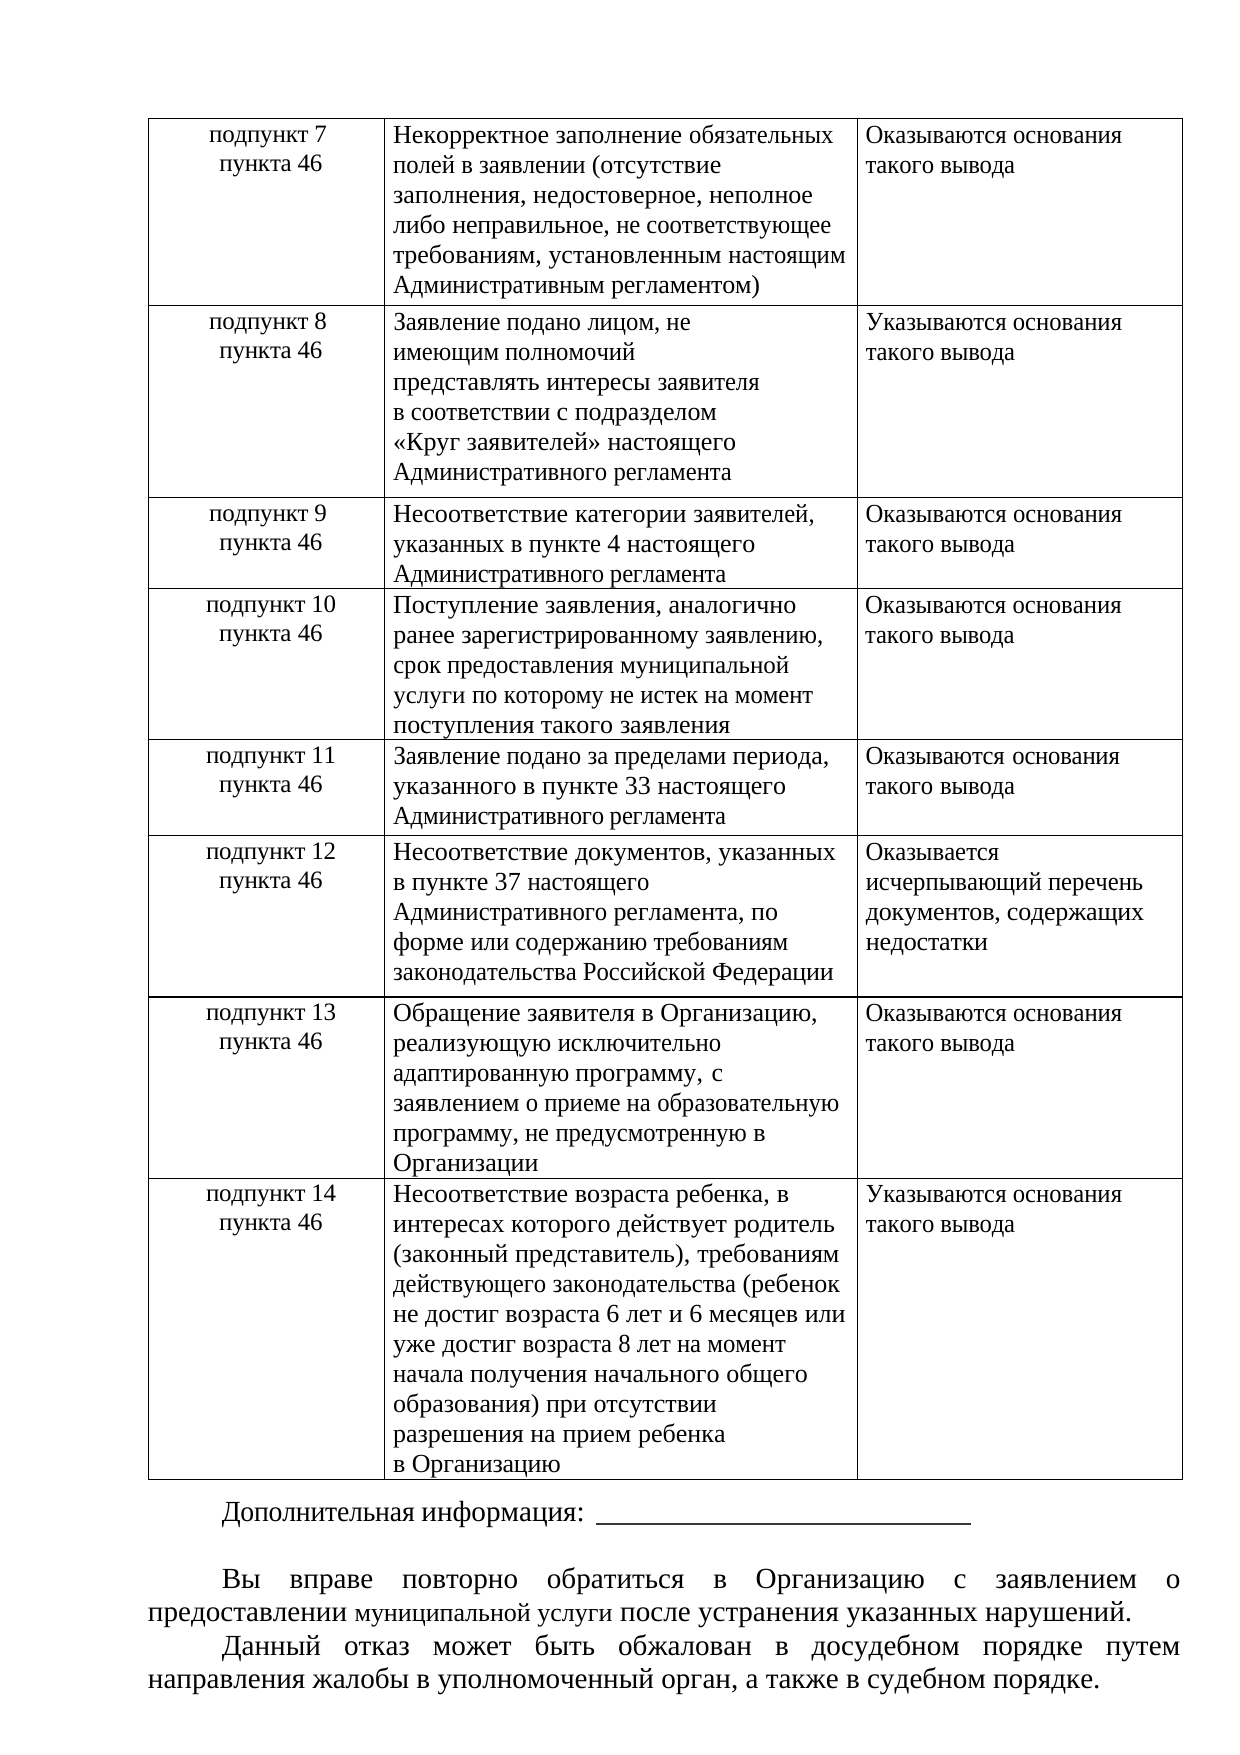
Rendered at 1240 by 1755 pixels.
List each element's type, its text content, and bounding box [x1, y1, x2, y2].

text Дополнительная информация: [148, 1494, 1181, 1527]
table_cell подпункт 10 пункта 46 [149, 589, 384, 739]
table_cell подпункт 7 пункта 46 [149, 119, 384, 305]
table_cell Несоответствие возраста ребенка, в интересах которого действует родитель (законный представитель), требованиям действующего законодательства (ребенок не достиг возраста 6 лет и 6 месяцев или уже достиг возраста 8 лет на момент начала получения начального общего образования) при отсутствии разрешения на прием ребенка в Организацию [385, 1179, 857, 1478]
text Вы вправе повторно обратиться в Организацию с заявлением о предоставлении муниципальной услуги после устранения указанных нарушений. [148, 1561, 1181, 1628]
table_cell Оказываются основания такого вывода [858, 119, 1182, 305]
table_cell Заявление подано за пределами периода, указанного в пункте 33 настоящего Административного регламента [385, 740, 857, 835]
table_cell Оказываются основания такого вывода [858, 589, 1182, 739]
table_cell Указываются основания такого вывода [858, 306, 1182, 497]
table_cell Обращение заявителя в Организацию, реализующую исключительно адаптированную программу, с заявлением о приеме на образовательную программу, не предусмотренную в Организации [385, 998, 857, 1177]
table_cell Указываются основания такого вывода [858, 1179, 1182, 1478]
table_cell подпункт 14 пункта 46 [149, 1179, 384, 1478]
table_cell подпункт 12 пункта 46 [149, 836, 384, 996]
table_cell Оказывается исчерпывающий перечень документов, содержащих недостатки [858, 836, 1182, 996]
table_cell Заявление подано лицом, не имеющим полномочий представлять интересы заявителя в соответствии с подразделом «Круг заявителей» настоящего Административного регламента [385, 306, 857, 497]
table_cell Некорректное заполнение обязательных полей в заявлении (отсутствие заполнения, недостоверное, неполное либо неправильное, не соответствующее требованиям, установленным настоящим Административным регламентом) [385, 119, 857, 305]
table_cell Несоответствие категории заявителей, указанных в пункте 4 настоящего Административного регламента [385, 498, 857, 588]
table_cell Поступление заявления, аналогично ранее зарегистрированному заявлению, срок предоставления муниципальной услуги по которому не истек на момент поступления такого заявления [385, 589, 857, 739]
table_cell подпункт 11 пункта 46 [149, 740, 384, 835]
table_cell Несоответствие документов, указанных в пункте 37 настоящего Административного регламента, по форме или содержанию требованиям законодательства Российской Федерации [385, 836, 857, 996]
text Данный отказ может быть обжалован в досудебном порядке путем направления жалобы в уполномоченный орган, а также в судебном порядке. [148, 1628, 1181, 1695]
table_cell Оказываются основания такого вывода [858, 740, 1182, 835]
table_cell Оказываются основания такого вывода [858, 998, 1182, 1177]
table_cell подпункт 13 пункта 46 [149, 998, 384, 1177]
table_cell подпункт 9 пункта 46 [149, 498, 384, 588]
table_cell Оказываются основания такого вывода [858, 498, 1182, 588]
table_cell подпункт 8 пункта 46 [149, 306, 384, 497]
